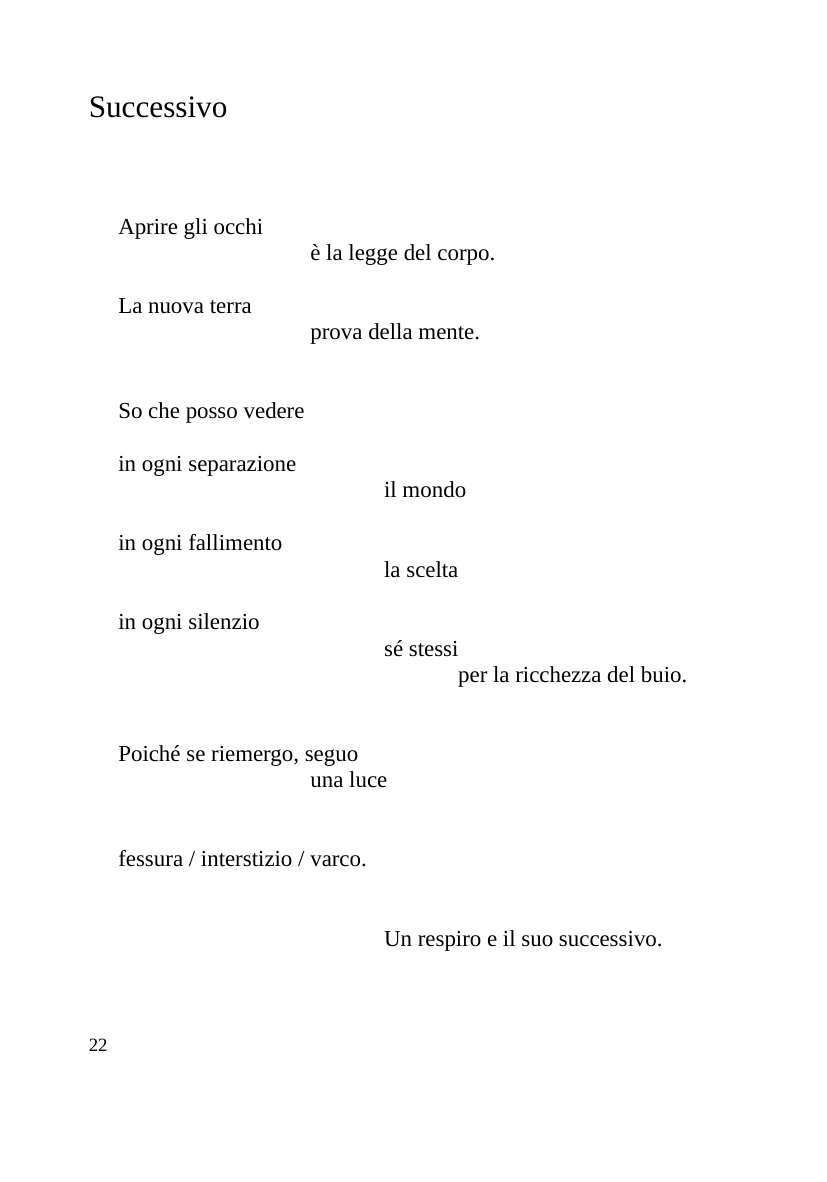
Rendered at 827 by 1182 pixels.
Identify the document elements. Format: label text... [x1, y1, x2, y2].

text il mondo [88, 477, 738, 503]
text è la legge del corpo. [88, 239, 738, 266]
text fessura / interstizio / varco. [88, 846, 738, 872]
text Aprire gli occhi [88, 213, 738, 239]
text prova della mente. [88, 318, 738, 345]
text sé stessi [88, 635, 738, 661]
text in ogni fallimento [88, 529, 738, 556]
text in ogni separazione [88, 450, 738, 477]
text So che posso vedere [88, 397, 738, 424]
text una luce [88, 766, 738, 793]
text La nuova terra [88, 292, 738, 318]
text Successivo [88, 88, 738, 124]
text in ogni silenzio [88, 608, 738, 635]
text Poiché se riemergo, seguo [88, 740, 738, 766]
text Un respiro e il suo successivo. [88, 924, 738, 951]
text la scelta [88, 556, 738, 582]
text per la ricchezza del buio. [88, 661, 738, 687]
